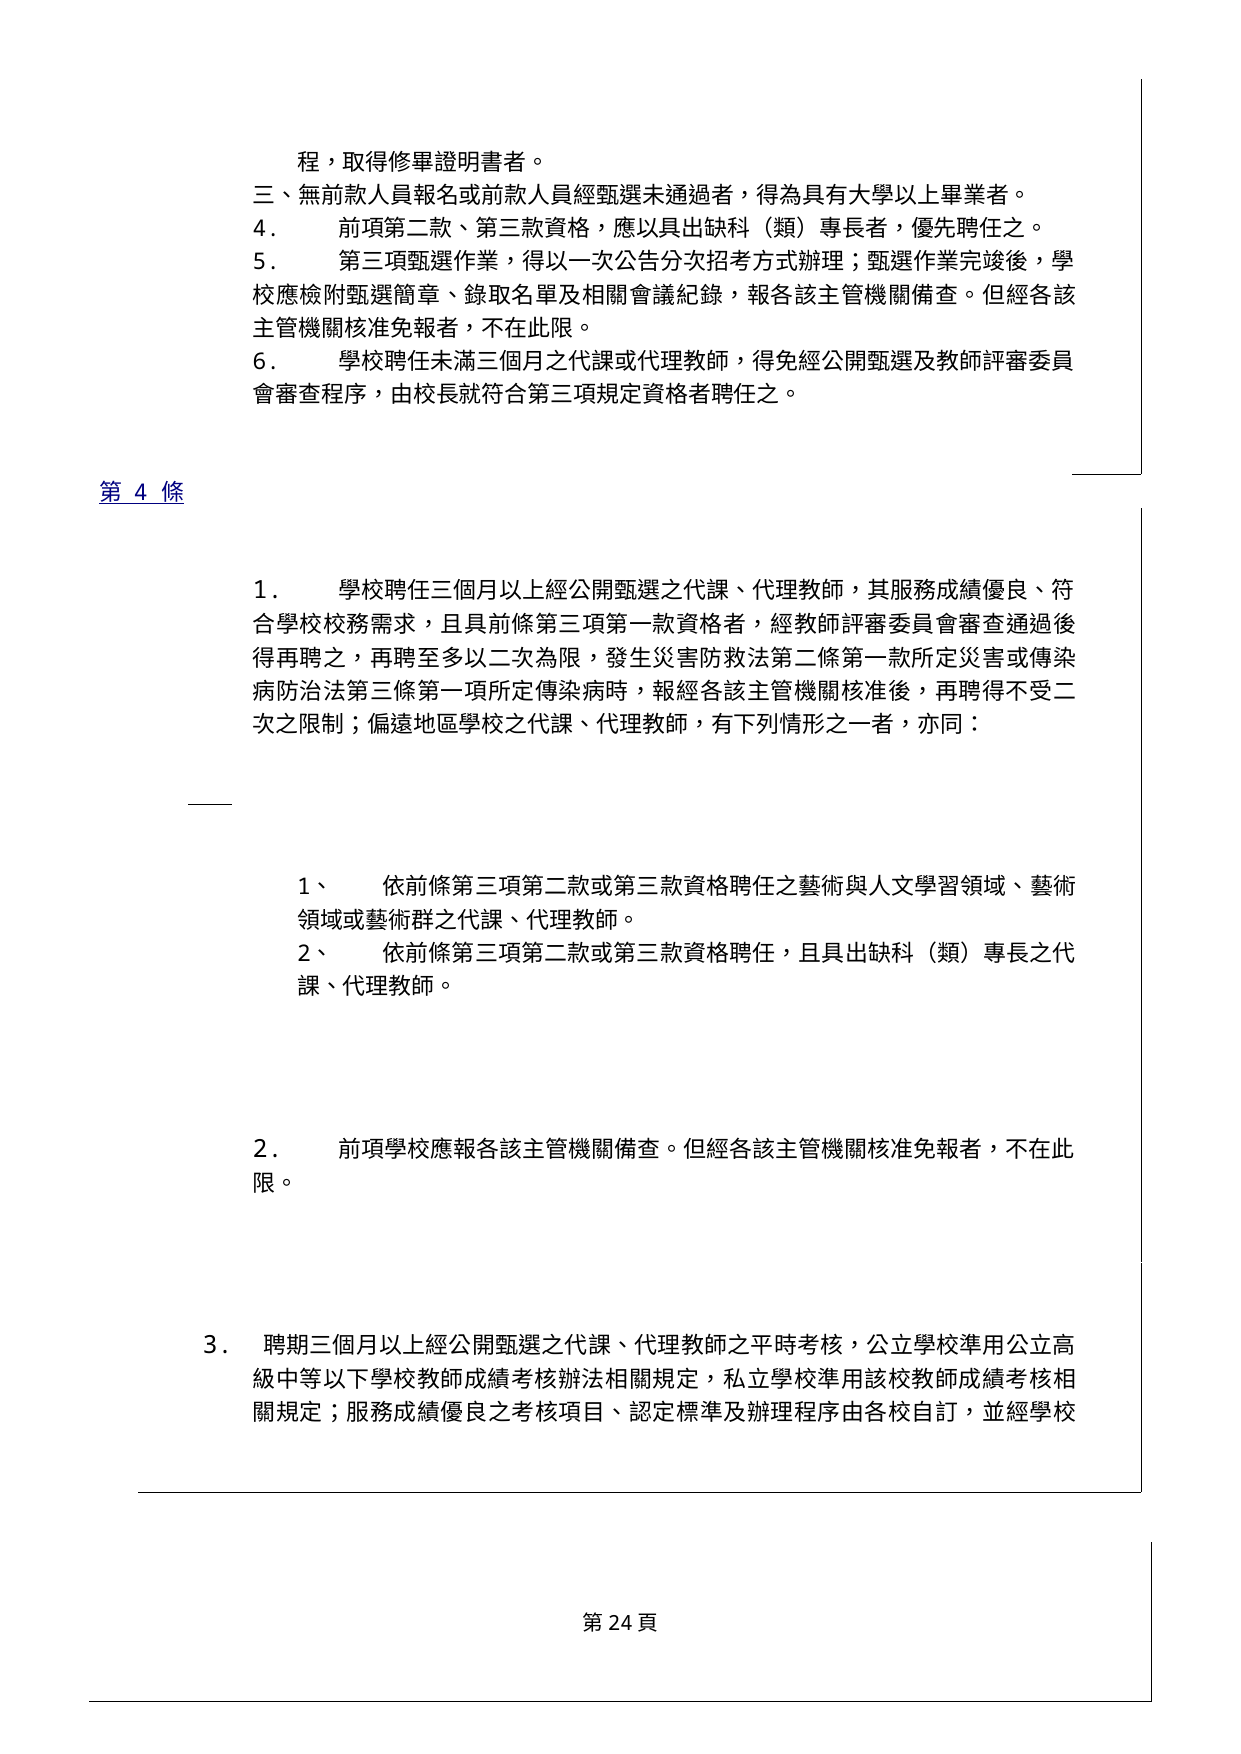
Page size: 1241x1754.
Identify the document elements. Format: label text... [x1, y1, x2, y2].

list 學校聘任未滿三個月之代課或代理教師，得免經公開甄選及教師評審委員會審查程序，由校長就符合第三項規定資格者聘任之。 [188, 343, 1141, 474]
list 依前條第三項第二款或第三款資格聘任之藝術與人文學習領域、藝術領域或藝術群之代課、代理教師。 [232, 804, 1141, 935]
list 前項學校應報各該主管機關備查。但經各該主管機關核准免報者，不在此限。 [188, 1066, 1141, 1262]
list 聘期三個月以上經公開甄選之代課、代理教師之平時考核，公立學校準用公立高級中等以下學校教師成績考核辦法相關規定，私立學校準用該校教師成績考核相關規定；服務成績優良之考核項目、認定標準及辦理程序由各校自訂，並經學校 [138, 1262, 1141, 1492]
list 第三項甄選作業，得以一次公告分次招考方式辦理；甄選作業完竣後，學校應檢附甄選簡章、錄取名單及相關會議紀錄，報各該主管機關備查。但經各該主管機關核准免報者，不在此限。 [188, 243, 1141, 343]
text 三、無前款人員報名或前款人員經甄選未通過者，得為具有大學以上畢業者。 [188, 177, 1141, 210]
list 依前條第三項第二款或第三款資格聘任，且具出缺科（類）專長之代課、代理教師。 [232, 935, 1141, 1066]
text 第 4 條 [99, 474, 1072, 507]
list 前項第二款、第三款資格，應以具出缺科（類）專長者，優先聘任之。 [188, 210, 1141, 243]
text 程，取得修畢證明書者。 [188, 79, 1141, 177]
list 學校聘任三個月以上經公開甄選之代課、代理教師，其服務成績優良、符合學校校務需求，且具前條第三項第一款資格者，經教師評審委員會審查通過後得再聘之，再聘至多以二次為限，發生災害防救法第二條第一款所定災害或傳染病防治法第三條第一項所定傳染病時，報經各該主管機關核准後，再聘得不受二次之限制；偏遠地區學校之代課、代理教師，有下列情形之一者，亦同： [188, 507, 1141, 804]
